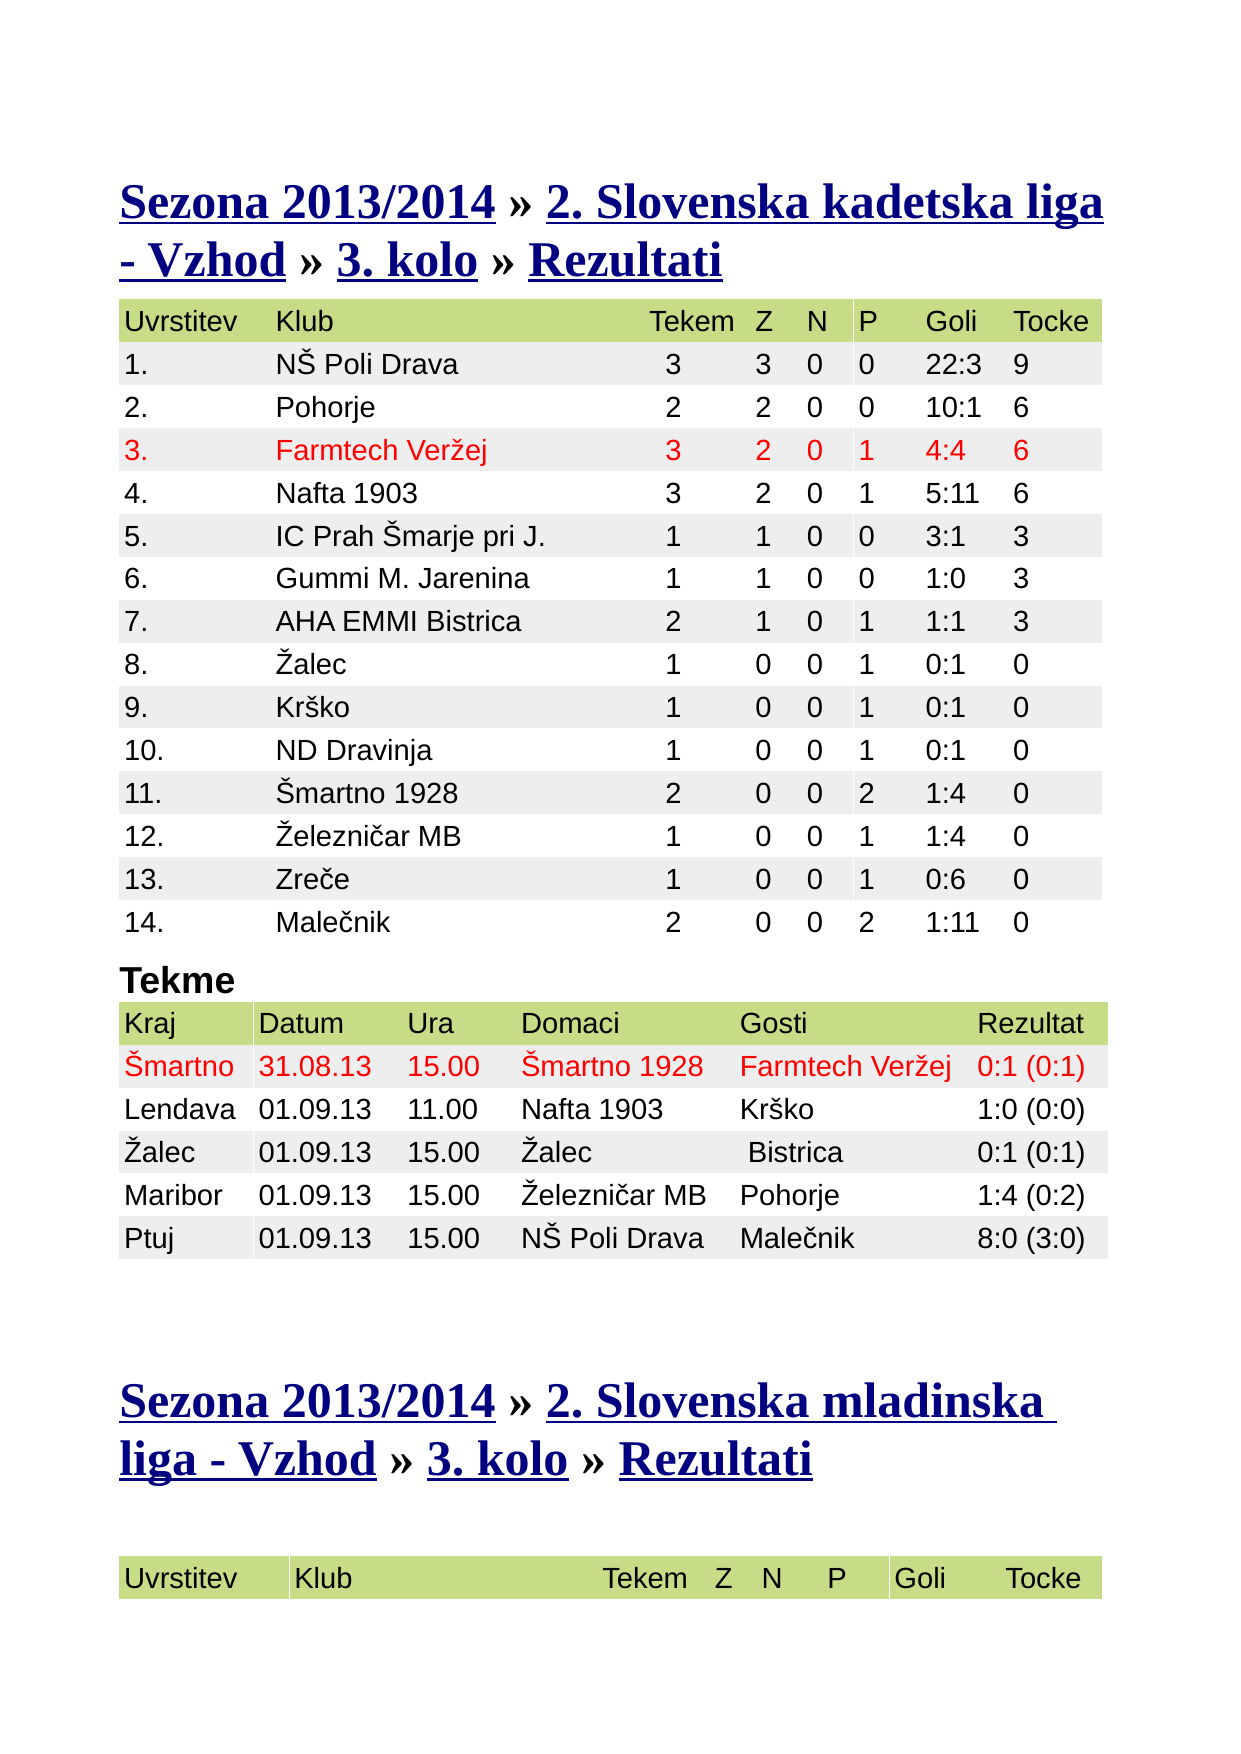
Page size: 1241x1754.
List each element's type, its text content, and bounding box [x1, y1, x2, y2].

table_cell 3 [644, 471, 750, 514]
table_cell 1 [854, 600, 921, 643]
table_cell 0:1 [921, 729, 1008, 771]
table_cell 3 [644, 428, 750, 471]
table_cell 8:0 (3:0) [972, 1216, 1108, 1259]
table_cell 0 [802, 857, 853, 900]
table_cell 1:0 [921, 557, 1008, 600]
table_cell 0 [802, 729, 853, 771]
table_cell 0:1 [921, 686, 1008, 728]
table_cell 13. [119, 857, 271, 900]
table_cell 0 [802, 557, 853, 600]
table_cell 1 [854, 857, 921, 900]
table_cell 0:1 (0:1) [972, 1131, 1108, 1173]
table_cell 14. [119, 900, 271, 943]
table_cell Pohorje [271, 385, 644, 428]
table_cell Žalec [271, 643, 644, 686]
table_cell 0 [854, 342, 921, 385]
table_cell 3 [644, 342, 750, 385]
table_cell 1:1 [921, 600, 1008, 643]
table_cell 3 [1008, 514, 1102, 557]
table_cell 5. [119, 514, 271, 557]
table_header Uvrstitev [119, 1556, 289, 1599]
table_cell 7. [119, 600, 271, 643]
table_header N [757, 1556, 822, 1599]
table_cell Žalec [119, 1131, 253, 1173]
table_cell 01.09.13 [254, 1131, 402, 1173]
table_header Tocke [1008, 299, 1102, 342]
table_cell 1 [854, 428, 921, 471]
table_cell Šmartno 1928 [271, 771, 644, 814]
table_cell 0:1 (0:1) [972, 1045, 1108, 1088]
table_cell 2 [854, 771, 921, 814]
table_cell 15.00 [402, 1131, 516, 1173]
table_cell 1 [854, 643, 921, 686]
table_cell 0 [1008, 686, 1102, 728]
table_header Z [750, 299, 802, 342]
table_cell NŠ Poli Drava [271, 342, 644, 385]
table_cell 1 [644, 643, 750, 686]
table_header Sezona 2013/2014 » 2. Slovenska mladinska liga - Vzhod » 3. kolo » Rezultati [118, 1346, 1112, 1599]
table_cell 0 [802, 514, 853, 557]
table_cell 11.00 [402, 1088, 516, 1131]
table_cell 12. [119, 814, 271, 857]
table_cell Krško [735, 1088, 972, 1131]
table_cell 6. [119, 557, 271, 600]
table_cell 1 [750, 514, 802, 557]
table_header Gosti [735, 1002, 972, 1045]
table_header Domaci [516, 1002, 735, 1045]
table_cell Krško [271, 686, 644, 728]
table_cell 0 [1008, 771, 1102, 814]
table_cell Malečnik [735, 1216, 972, 1259]
table_cell 2 [750, 385, 802, 428]
table_cell 3 [1008, 600, 1102, 643]
table_cell 1 [750, 557, 802, 600]
table_cell 1 [854, 471, 921, 514]
table_cell Žalec [516, 1131, 735, 1173]
table_cell 2 [854, 900, 921, 943]
table_cell 2 [644, 900, 750, 943]
table_header N [802, 299, 853, 342]
table_header Z [710, 1556, 757, 1599]
table_header Kraj [119, 1002, 253, 1045]
table_cell 2 [644, 771, 750, 814]
table_cell 10. [119, 729, 271, 771]
table_cell 1 [750, 600, 802, 643]
table_header P [822, 1556, 889, 1599]
table_cell 2 [644, 600, 750, 643]
table_cell Malečnik [271, 900, 644, 943]
table_cell 1 [644, 557, 750, 600]
table_cell Maribor [119, 1174, 253, 1216]
table_header Ura [402, 1002, 516, 1045]
table_cell 0:6 [921, 857, 1008, 900]
table_cell Nafta 1903 [271, 471, 644, 514]
table_cell 0 [802, 600, 853, 643]
table_cell 15.00 [402, 1216, 516, 1259]
table_cell 1 [644, 514, 750, 557]
table_cell 1 [854, 814, 921, 857]
table_cell Železničar MB [516, 1174, 735, 1216]
table_cell 0 [802, 471, 853, 514]
table_cell 2 [644, 385, 750, 428]
table_cell Farmtech Veržej [271, 428, 644, 471]
table_cell Farmtech Veržej [735, 1045, 972, 1088]
table_header Klub [290, 1556, 597, 1599]
table_cell Gummi M. Jarenina [271, 557, 644, 600]
table_cell 0 [802, 900, 853, 943]
table_cell 01.09.13 [254, 1174, 402, 1216]
table_cell 0 [750, 771, 802, 814]
table_cell 15.00 [402, 1045, 516, 1088]
table_cell 3 [1008, 557, 1102, 600]
table_cell 2 [750, 428, 802, 471]
table_cell 4. [119, 471, 271, 514]
table_header P [854, 299, 921, 342]
table_cell Bistrica [735, 1131, 972, 1173]
table_cell 0 [802, 686, 853, 728]
table_cell 01.09.13 [254, 1088, 402, 1131]
table_cell 3. [119, 428, 271, 471]
table_cell 0 [1008, 900, 1102, 943]
table_cell 0 [1008, 814, 1102, 857]
table_cell 6 [1008, 428, 1102, 471]
table_header Tekem [644, 299, 750, 342]
table_cell Šmartno [119, 1045, 253, 1088]
table_cell 0 [854, 385, 921, 428]
table_cell 0 [802, 814, 853, 857]
table_cell 1 [644, 814, 750, 857]
table_cell 5:11 [921, 471, 1008, 514]
table_cell 3:1 [921, 514, 1008, 557]
table_header Uvrstitev [119, 299, 271, 342]
table_cell 1 [644, 729, 750, 771]
table_header Klub [271, 299, 644, 342]
table_cell 11. [119, 771, 271, 814]
table_cell 31.08.13 [254, 1045, 402, 1088]
table_cell 0 [1008, 857, 1102, 900]
table_cell 2 [750, 471, 802, 514]
table_cell 9 [1008, 342, 1102, 385]
table_cell 6 [1008, 471, 1102, 514]
table_cell 0 [802, 643, 853, 686]
table_header Goli [890, 1556, 1000, 1599]
table_cell 1 [854, 686, 921, 728]
table_header Tocke [1000, 1556, 1102, 1599]
table_cell 1:4 (0:2) [972, 1174, 1108, 1216]
table_cell 0 [750, 729, 802, 771]
table_cell 0:1 [921, 643, 1008, 686]
table_cell 0 [802, 771, 853, 814]
table_header Rezultat [972, 1002, 1108, 1045]
table_cell 0 [802, 342, 853, 385]
table_cell 0 [802, 428, 853, 471]
table_cell 22:3 [921, 342, 1008, 385]
table_cell 01.09.13 [254, 1216, 402, 1259]
table_cell 0 [750, 643, 802, 686]
table_cell 1 [644, 686, 750, 728]
table_cell 1:11 [921, 900, 1008, 943]
table_cell 1 [644, 857, 750, 900]
table_header Sezona 2013/2014 » 2. Slovenska kadetska liga - Vzhod » 3. kolo » Rezultati Tekme [118, 147, 1112, 1259]
table_cell ND Dravinja [271, 729, 644, 771]
table_cell 0 [1008, 729, 1102, 771]
table_cell 15.00 [402, 1174, 516, 1216]
table_cell 1 [854, 729, 921, 771]
table_cell Zreče [271, 857, 644, 900]
table_cell 1:4 [921, 771, 1008, 814]
table_header Tekem [597, 1556, 710, 1599]
table_cell 9. [119, 686, 271, 728]
table_cell AHA EMMI Bistrica [271, 600, 644, 643]
table_cell 3 [750, 342, 802, 385]
table_header Datum [254, 1002, 402, 1045]
table_cell 1:4 [921, 814, 1008, 857]
table_cell 0 [750, 814, 802, 857]
table_cell IC Prah Šmarje pri J. [271, 514, 644, 557]
table_cell 0 [1008, 643, 1102, 686]
table_cell 6 [1008, 385, 1102, 428]
table_cell 0 [750, 857, 802, 900]
table_header Goli [921, 299, 1008, 342]
table_cell 0 [750, 686, 802, 728]
table_cell 4:4 [921, 428, 1008, 471]
table_cell Pohorje [735, 1174, 972, 1216]
table_cell 0 [750, 900, 802, 943]
table_cell 0 [802, 385, 853, 428]
table_cell Nafta 1903 [516, 1088, 735, 1131]
table_cell 10:1 [921, 385, 1008, 428]
table_cell 8. [119, 643, 271, 686]
table_cell Železničar MB [271, 814, 644, 857]
table_cell NŠ Poli Drava [516, 1216, 735, 1259]
table_cell 0 [854, 514, 921, 557]
table_cell 2. [119, 385, 271, 428]
table_cell Šmartno 1928 [516, 1045, 735, 1088]
table_cell Lendava [119, 1088, 253, 1131]
table_cell 0 [854, 557, 921, 600]
table_cell 1:0 (0:0) [972, 1088, 1108, 1131]
table_cell 1. [119, 342, 271, 385]
table_cell Ptuj [119, 1216, 253, 1259]
